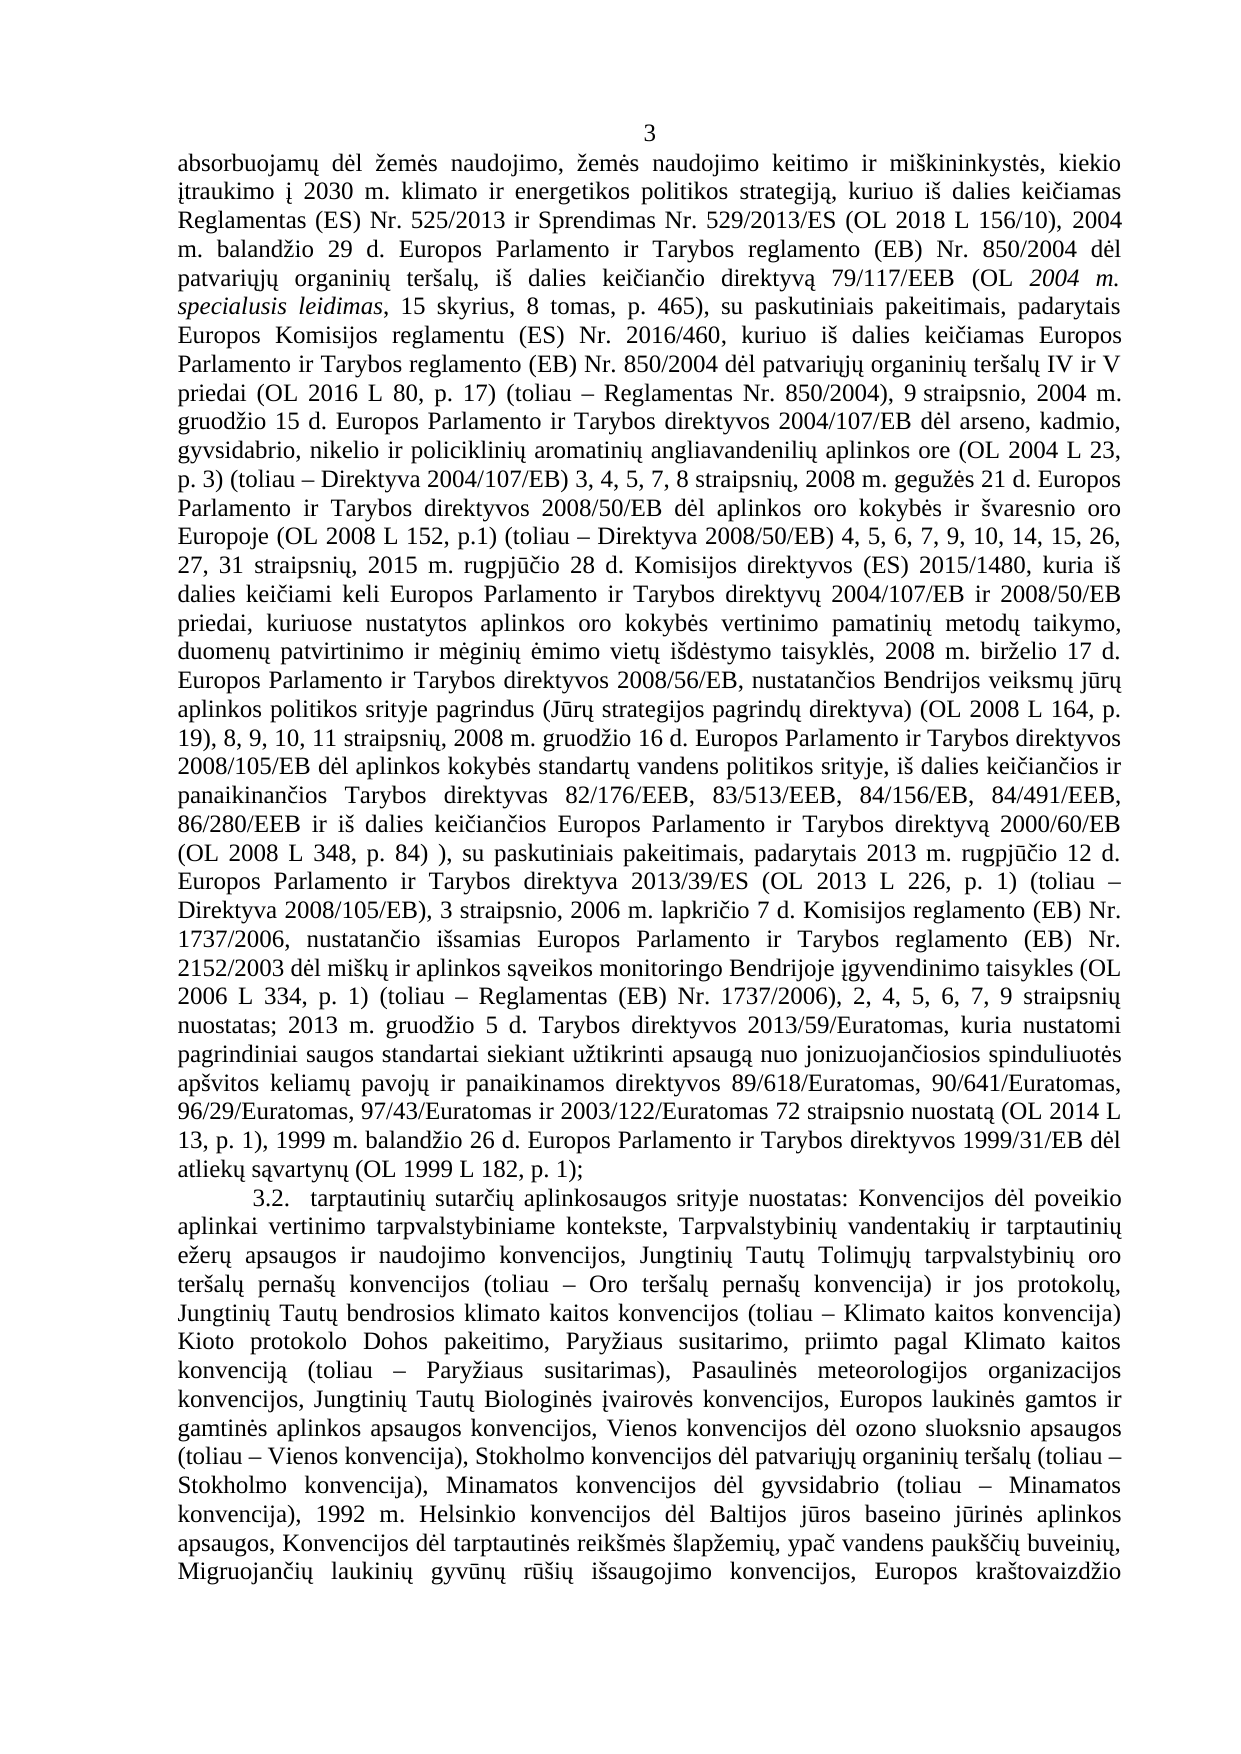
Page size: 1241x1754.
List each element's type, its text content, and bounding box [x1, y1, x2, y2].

text 3.2. tarptautinių sutarčių aplinkosaugos srityje nuostatas: Konvencijos dėl poveikio aplinkai vertinimo tarpvalstybiniame kontekste, Tarpvalstybinių vandentakių ir tarptautinių ežerų apsaugos ir naudojimo konvencijos, Jungtinių Tautų Tolimųjų tarpvalstybinių oro teršalų pernašų konvencijos (toliau – Oro teršalų pernašų konvencija) ir jos protokolų, Jungtinių Tautų bendrosios klimato kaitos konvencijos (toliau – Klimato kaitos konvencija) Kioto protokolo Dohos pakeitimo, Paryžiaus susitarimo, priimto pagal Klimato kaitos konvenciją (toliau – Paryžiaus susitarimas), Pasaulinės meteorologijos organizacijos konvencijos, Jungtinių Tautų Biologinės įvairovės konvencijos, Europos laukinės gamtos ir gamtinės aplinkos apsaugos konvencijos, Vienos konvencijos dėl ozono sluoksnio apsaugos (toliau – Vienos konvencija), Stokholmo konvencijos dėl patvariųjų organinių teršalų (toliau – Stokholmo konvencija), Minamatos konvencijos dėl gyvsidabrio (toliau – Minamatos konvencija), 1992 m. Helsinkio konvencijos dėl Baltijos jūros baseino jūrinės aplinkos apsaugos, Konvencijos dėl tarptautinės reikšmės šlapžemių, ypač vandens paukščių buveinių, Migruojančių laukinių gyvūnų rūšių išsaugojimo konvencijos, Europos kraštovaizdžio [177, 1183, 1122, 1585]
text absorbuojamų dėl žemės naudojimo, žemės naudojimo keitimo ir miškininkystės, kiekio įtraukimo į 2030 m. klimato ir energetikos politikos strategiją, kuriuo iš dalies keičiamas Reglamentas (ES) Nr. 525/2013 ir Sprendimas Nr. 529/2013/ES (OL 2018 L 156/10), 2004 m. balandžio 29 d. Europos Parlamento ir Tarybos reglamento (EB) Nr. 850/2004 dėl patvariųjų organinių teršalų, iš dalies keičiančio direktyvą 79/117/EEB (OL 2004 m. specialusis leidimas, 15 skyrius, 8 tomas, p. 465), su paskutiniais pakeitimais, padarytais Europos Komisijos reglamentu (ES) Nr. 2016/460, kuriuo iš dalies keičiamas Europos Parlamento ir Tarybos reglamento (EB) Nr. 850/2004 dėl patvariųjų organinių teršalų IV ir V priedai (OL 2016 L 80, p. 17) (toliau – Reglamentas Nr. 850/2004), 9 straipsnio, 2004 m. gruodžio 15 d. Europos Parlamento ir Tarybos direktyvos 2004/107/EB dėl arseno, kadmio, gyvsidabrio, nikelio ir policiklinių aromatinių angliavandenilių aplinkos ore (OL 2004 L 23, p. 3) (toliau – Direktyva 2004/107/EB) 3, 4, 5, 7, 8 straipsnių, 2008 m. gegužės 21 d. Europos Parlamento ir Tarybos direktyvos 2008/50/EB dėl aplinkos oro kokybės ir švaresnio oro Europoje (OL 2008 L 152, p.1) (toliau – Direktyva 2008/50/EB) 4, 5, 6, 7, 9, 10, 14, 15, 26, 27, 31 straipsnių, 2015 m. rugpjūčio 28 d. Komisijos direktyvos (ES) 2015/1480, kuria iš dalies keičiami keli Europos Parlamento ir Tarybos direktyvų 2004/107/EB ir 2008/50/EB priedai, kuriuose nustatytos aplinkos oro kokybės vertinimo pamatinių metodų taikymo, duomenų patvirtinimo ir mėginių ėmimo vietų išdėstymo taisyklės, 2008 m. birželio 17 d. Europos Parlamento ir Tarybos direktyvos 2008/56/EB, nustatančios Bendrijos veiksmų jūrų aplinkos politikos srityje pagrindus (Jūrų strategijos pagrindų direktyva) (OL 2008 L 164, p. 19), 8, 9, 10, 11 straipsnių, 2008 m. gruodžio 16 d. Europos Parlamento ir Tarybos direktyvos 2008/105/EB dėl aplinkos kokybės standartų vandens politikos srityje, iš dalies keičiančios ir panaikinančios Tarybos direktyvas 82/176/EEB, 83/513/EEB, 84/156/EB, 84/491/EEB, 86/280/EEB ir iš dalies keičiančios Europos Parlamento ir Tarybos direktyvą 2000/60/EB (OL 2008 L 348, p. 84) ), su paskutiniais pakeitimais, padarytais 2013 m. rugpjūčio 12 d. Europos Parlamento ir Tarybos direktyva 2013/39/ES (OL 2013 L 226, p. 1) (toliau – Direktyva 2008/105/EB), 3 straipsnio, 2006 m. lapkričio 7 d. Komisijos reglamento (EB) Nr. 1737/2006, nustatančio išsamias Europos Parlamento ir Tarybos reglamento (EB) Nr. 2152/2003 dėl miškų ir aplinkos sąveikos monitoringo Bendrijoje įgyvendinimo taisykles (OL 2006 L 334, p. 1) (toliau – Reglamentas (EB) Nr. 1737/2006), 2, 4, 5, 6, 7, 9 straipsnių nuostatas; 2013 m. gruodžio 5 d. Tarybos direktyvos 2013/59/Euratomas, kuria nustatomi pagrindiniai saugos standartai siekiant užtikrinti apsaugą nuo jonizuojančiosios spinduliuotės apšvitos keliamų pavojų ir panaikinamos direktyvos 89/618/Euratomas, 90/641/Euratomas, 96/29/Euratomas, 97/43/Euratomas ir 2003/122/Euratomas 72 straipsnio nuostatą (OL 2014 L 13, p. 1), 1999 m. balandžio 26 d. Europos Parlamento ir Tarybos direktyvos 1999/31/EB dėl atliekų sąvartynų (OL 1999 L 182, p. 1); [177, 148, 1122, 1183]
